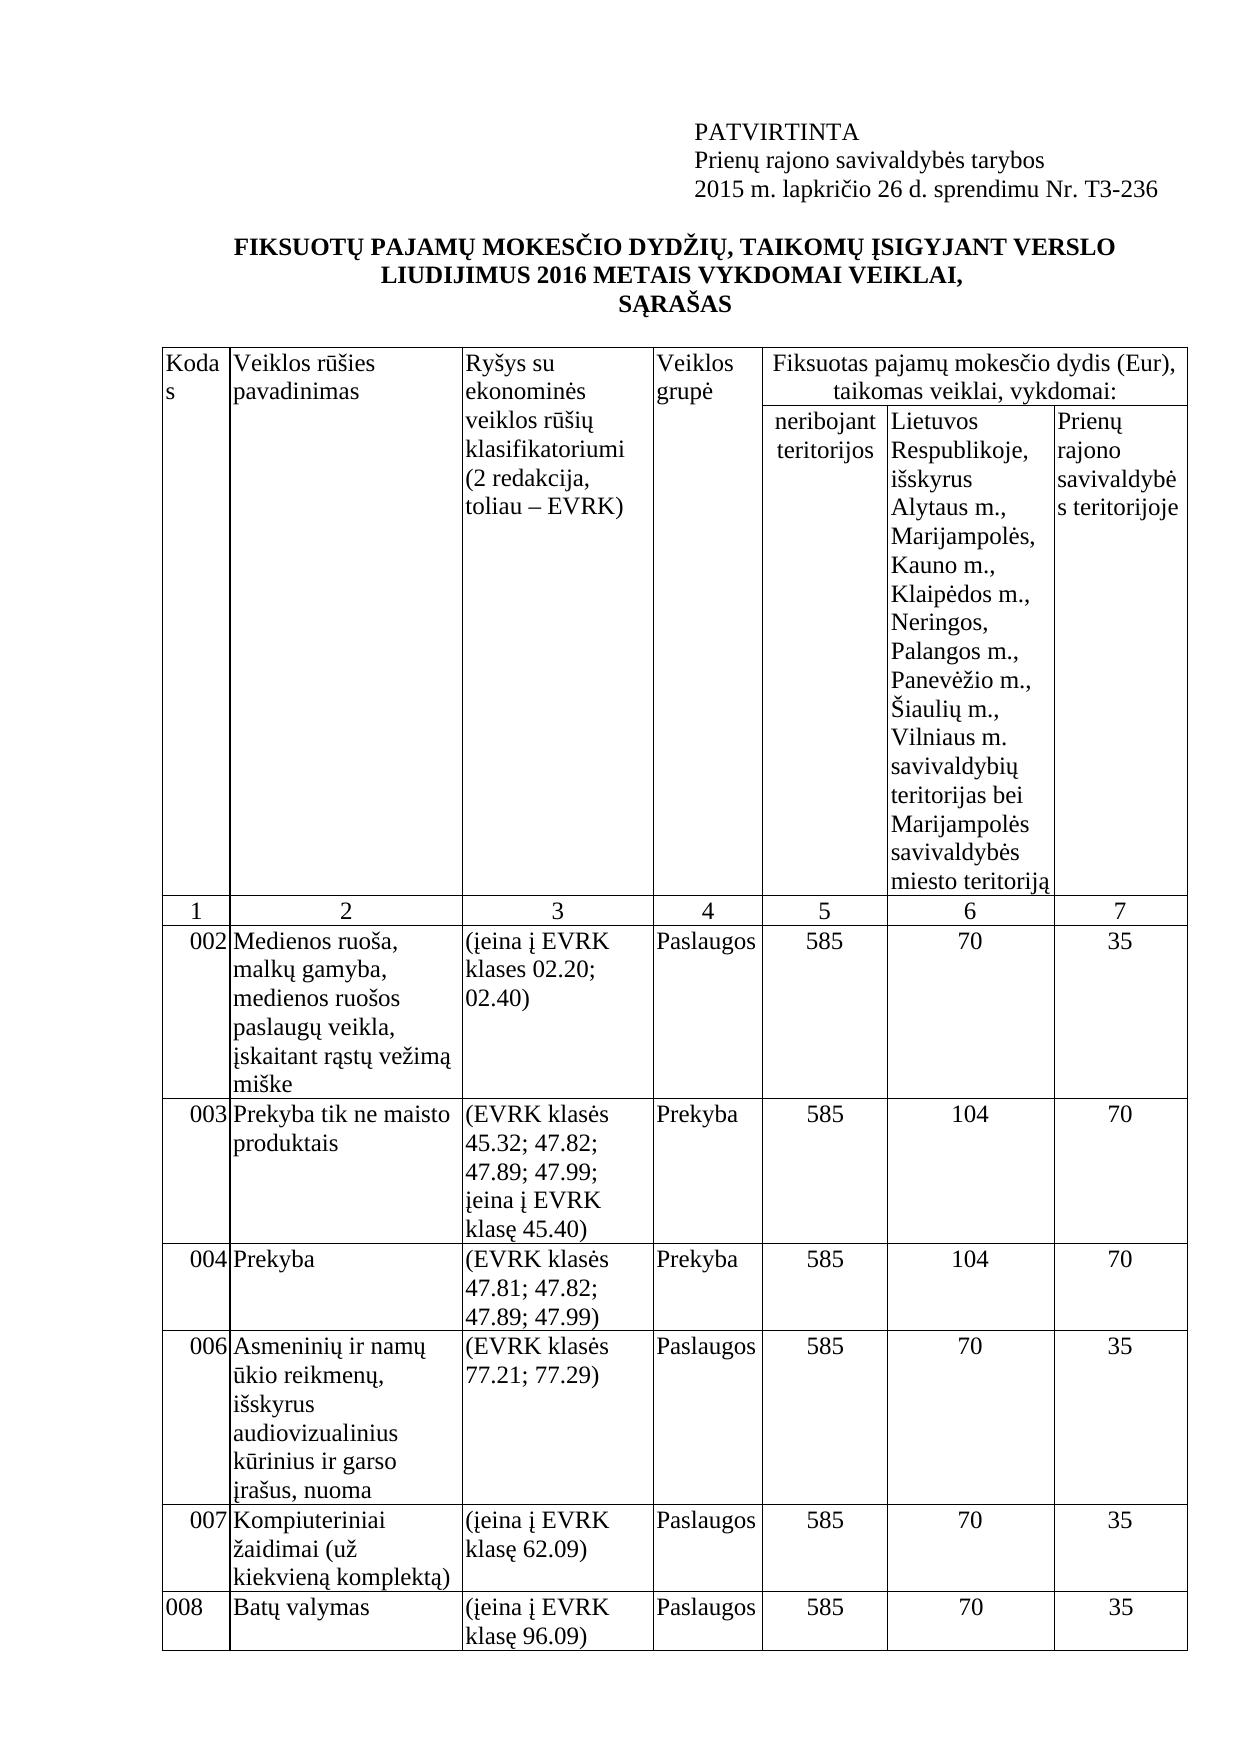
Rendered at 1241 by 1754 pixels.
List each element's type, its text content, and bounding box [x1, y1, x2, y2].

table_cell 004 [163, 1244, 229, 1330]
table_cell Lietuvos Respublikoje, išskyrus Alytaus m., Marijampolės, Kauno m., Klaipėdos m., Neringos, Palangos m., Panevėžio m., Šiaulių m., Vilniaus m. savivaldybių teritorijas bei Marijampolės savivaldybės miesto teritoriją [888, 406, 1054, 895]
table_cell 585 [763, 1331, 887, 1504]
table_header Veiklos rūšies pavadinimas [231, 348, 462, 895]
table_header Veiklos grupė [654, 348, 762, 895]
table_cell 007 [163, 1505, 229, 1591]
table_cell 008 [163, 1592, 229, 1650]
table_cell 002 [163, 926, 229, 1098]
text 2015 m. lapkričio 26 d. sprendimu Nr. T3-236 [162, 174, 1187, 203]
text PATVIRTINTA [162, 117, 1187, 145]
table_cell 3 [463, 896, 653, 925]
table_cell 7 [1055, 896, 1187, 925]
table_cell 6 [888, 896, 1054, 925]
table_cell (įeina į EVRK klasę 96.09) [463, 1592, 653, 1650]
table_header Kodas [163, 348, 229, 895]
table_cell 35 [1055, 1592, 1187, 1650]
table_cell (EVRK klasės 45.32; 47.82; 47.89; 47.99; įeina į EVRK klasę 45.40) [463, 1099, 653, 1243]
table_cell 35 [1055, 1505, 1187, 1591]
table_cell (EVRK klasės 47.81; 47.82; 47.89; 47.99) [463, 1244, 653, 1330]
table_cell Paslaugos [654, 1592, 762, 1650]
table_cell 70 [888, 926, 1054, 1098]
table_cell 35 [1055, 926, 1187, 1098]
table_cell 104 [888, 1099, 1054, 1243]
text SĄRAŠAS [162, 289, 1187, 318]
table_cell Prienų rajono savivaldybės teritorijoje [1055, 406, 1187, 895]
table_cell 4 [654, 896, 762, 925]
table_cell 1 [163, 896, 229, 925]
table_cell 585 [763, 1505, 887, 1591]
table_cell 5 [763, 896, 887, 925]
table_cell (įeina į EVRK klasę 62.09) [463, 1505, 653, 1591]
table_cell Asmeninių ir namų ūkio reikmenų, išskyrus audiovizualinius kūrinius ir garso įrašus, nuoma [231, 1331, 462, 1504]
table_cell (EVRK klasės 77.21; 77.29) [463, 1331, 653, 1504]
table_cell Medienos ruoša, malkų gamyba, medienos ruošos paslaugų veikla, įskaitant rąstų vežimą miške [231, 926, 462, 1098]
table_cell Paslaugos [654, 1505, 762, 1591]
table_cell 585 [763, 1099, 887, 1243]
table_cell (įeina į EVRK klases 02.20; 02.40) [463, 926, 653, 1098]
text Prienų rajono savivaldybės tarybos [162, 145, 1187, 174]
table_cell 70 [888, 1331, 1054, 1504]
table_cell 70 [1055, 1099, 1187, 1243]
table_cell 006 [163, 1331, 229, 1504]
table_cell 2 [231, 896, 462, 925]
table_cell 585 [763, 1244, 887, 1330]
table_cell 70 [1055, 1244, 1187, 1330]
table_cell 35 [1055, 1331, 1187, 1504]
table_cell 585 [763, 926, 887, 1098]
table_cell Kompiuteriniai žaidimai (už kiekvieną komplektą) [231, 1505, 462, 1591]
table_cell 70 [888, 1505, 1054, 1591]
table_cell Batų valymas [231, 1592, 462, 1650]
text FIKSUOTŲ PAJAMŲ MOKESČIO DYDŽIŲ, TAIKOMŲ ĮSIGYJANT VERSLO LIUDIJIMUS 2016 METAIS VYKDOMAI VEIKLAI, [162, 232, 1187, 289]
table_cell 70 [888, 1592, 1054, 1650]
table_cell Prekyba [654, 1099, 762, 1243]
table_cell 104 [888, 1244, 1054, 1330]
table_header Fiksuotas pajamų mokesčio dydis (Eur), taikomas veiklai, vykdomai: [763, 348, 1187, 405]
table_cell Paslaugos [654, 926, 762, 1098]
table_cell 585 [763, 1592, 887, 1650]
table_cell 003 [163, 1099, 229, 1243]
table_cell Prekyba [231, 1244, 462, 1330]
table_cell Prekyba tik ne maisto produktais [231, 1099, 462, 1243]
table_header Ryšys su ekonominės veiklos rūšių klasifikatoriumi (2 redakcija, toliau – EVRK) [463, 348, 653, 895]
table_cell Prekyba [654, 1244, 762, 1330]
table_cell neribojant teritorijos [763, 406, 887, 895]
table_cell Paslaugos [654, 1331, 762, 1504]
